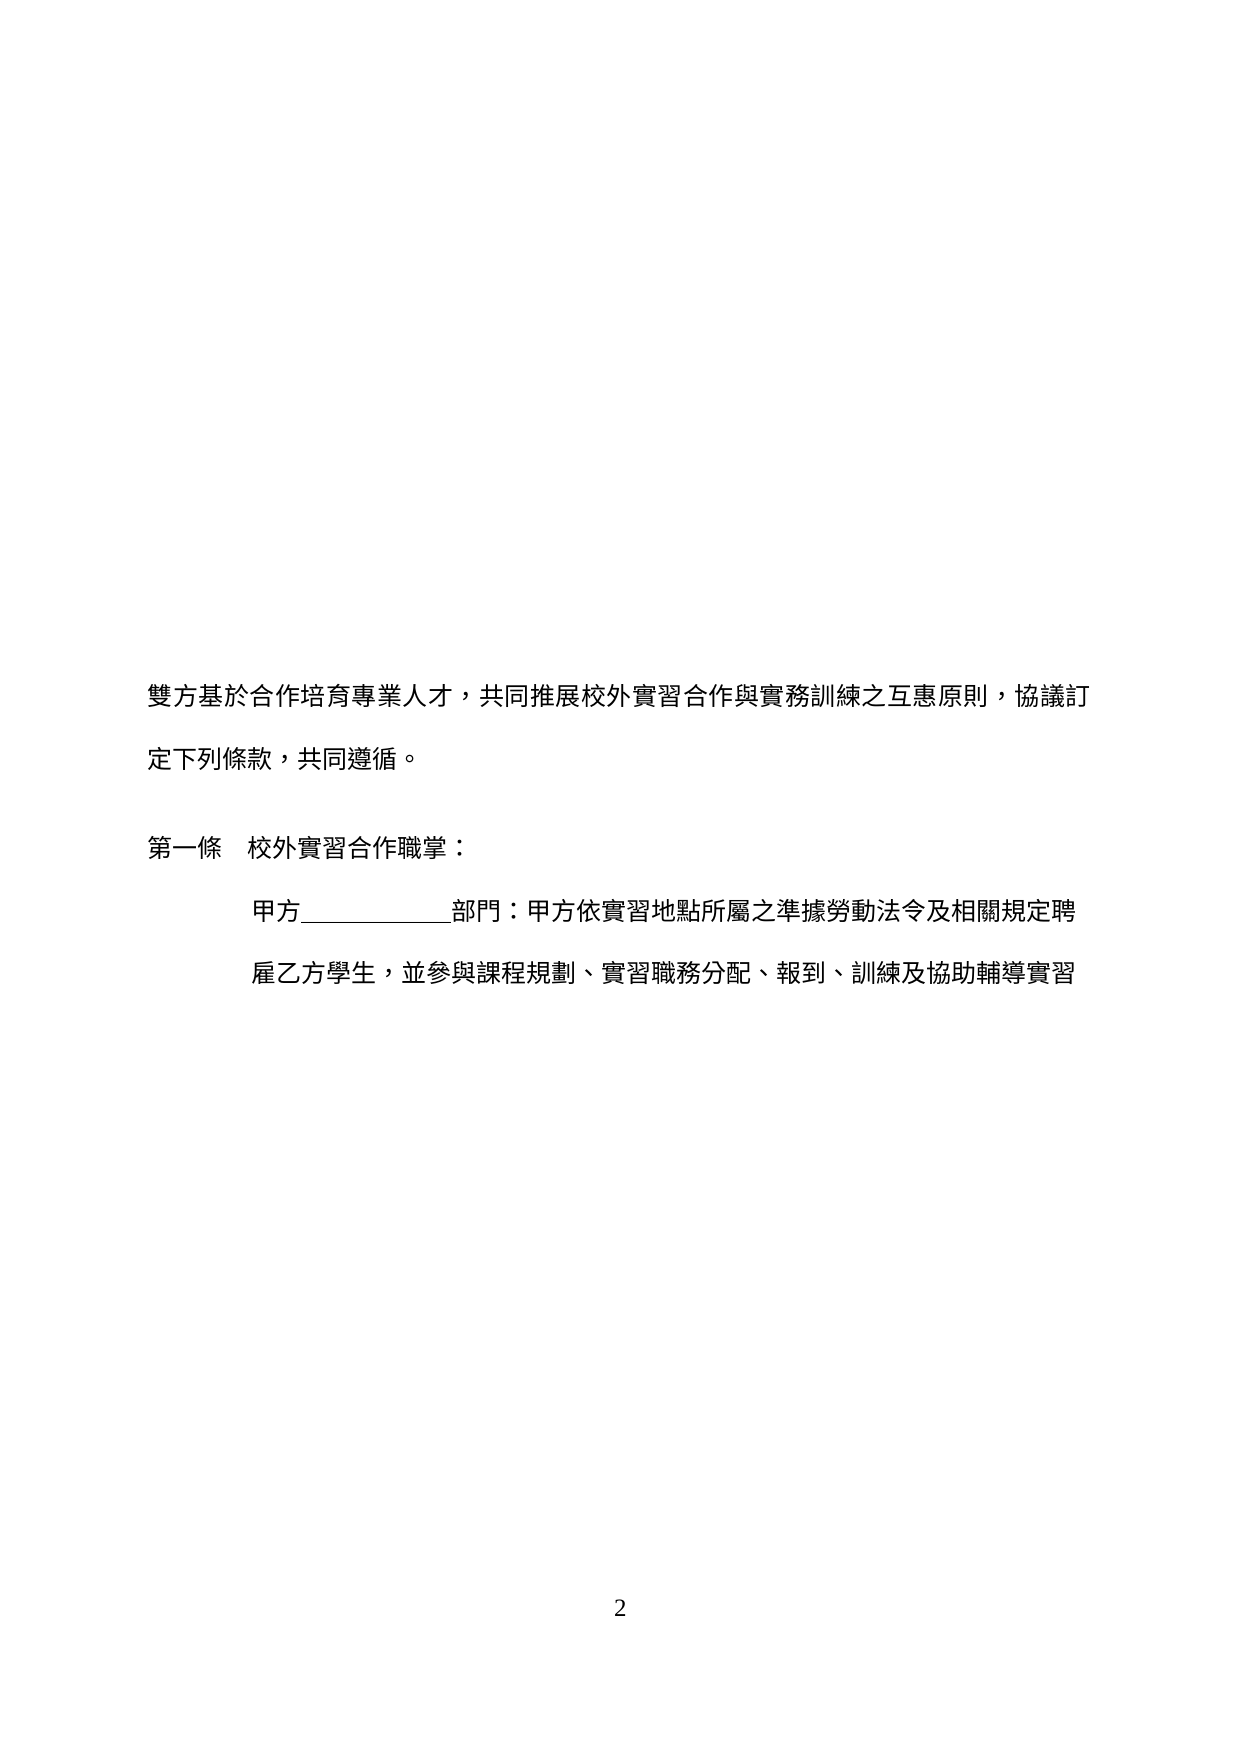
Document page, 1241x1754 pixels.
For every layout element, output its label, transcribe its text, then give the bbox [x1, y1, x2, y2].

text 第一條 校外實習合作職掌： [148, 805, 1092, 868]
text 甲方＿＿＿＿＿＿部門：甲方依實習地點所屬之準據勞動法令及相關規定聘雇乙方學生，並參與課程規劃、實習職務分配、報到、訓練及協助輔導實習 [251, 868, 1092, 993]
text 雙方基於合作培育專業人才，共同推展校外實習合作與實務訓練之互惠原則，協議訂定下列條款，共同遵循。 [148, 653, 1092, 778]
